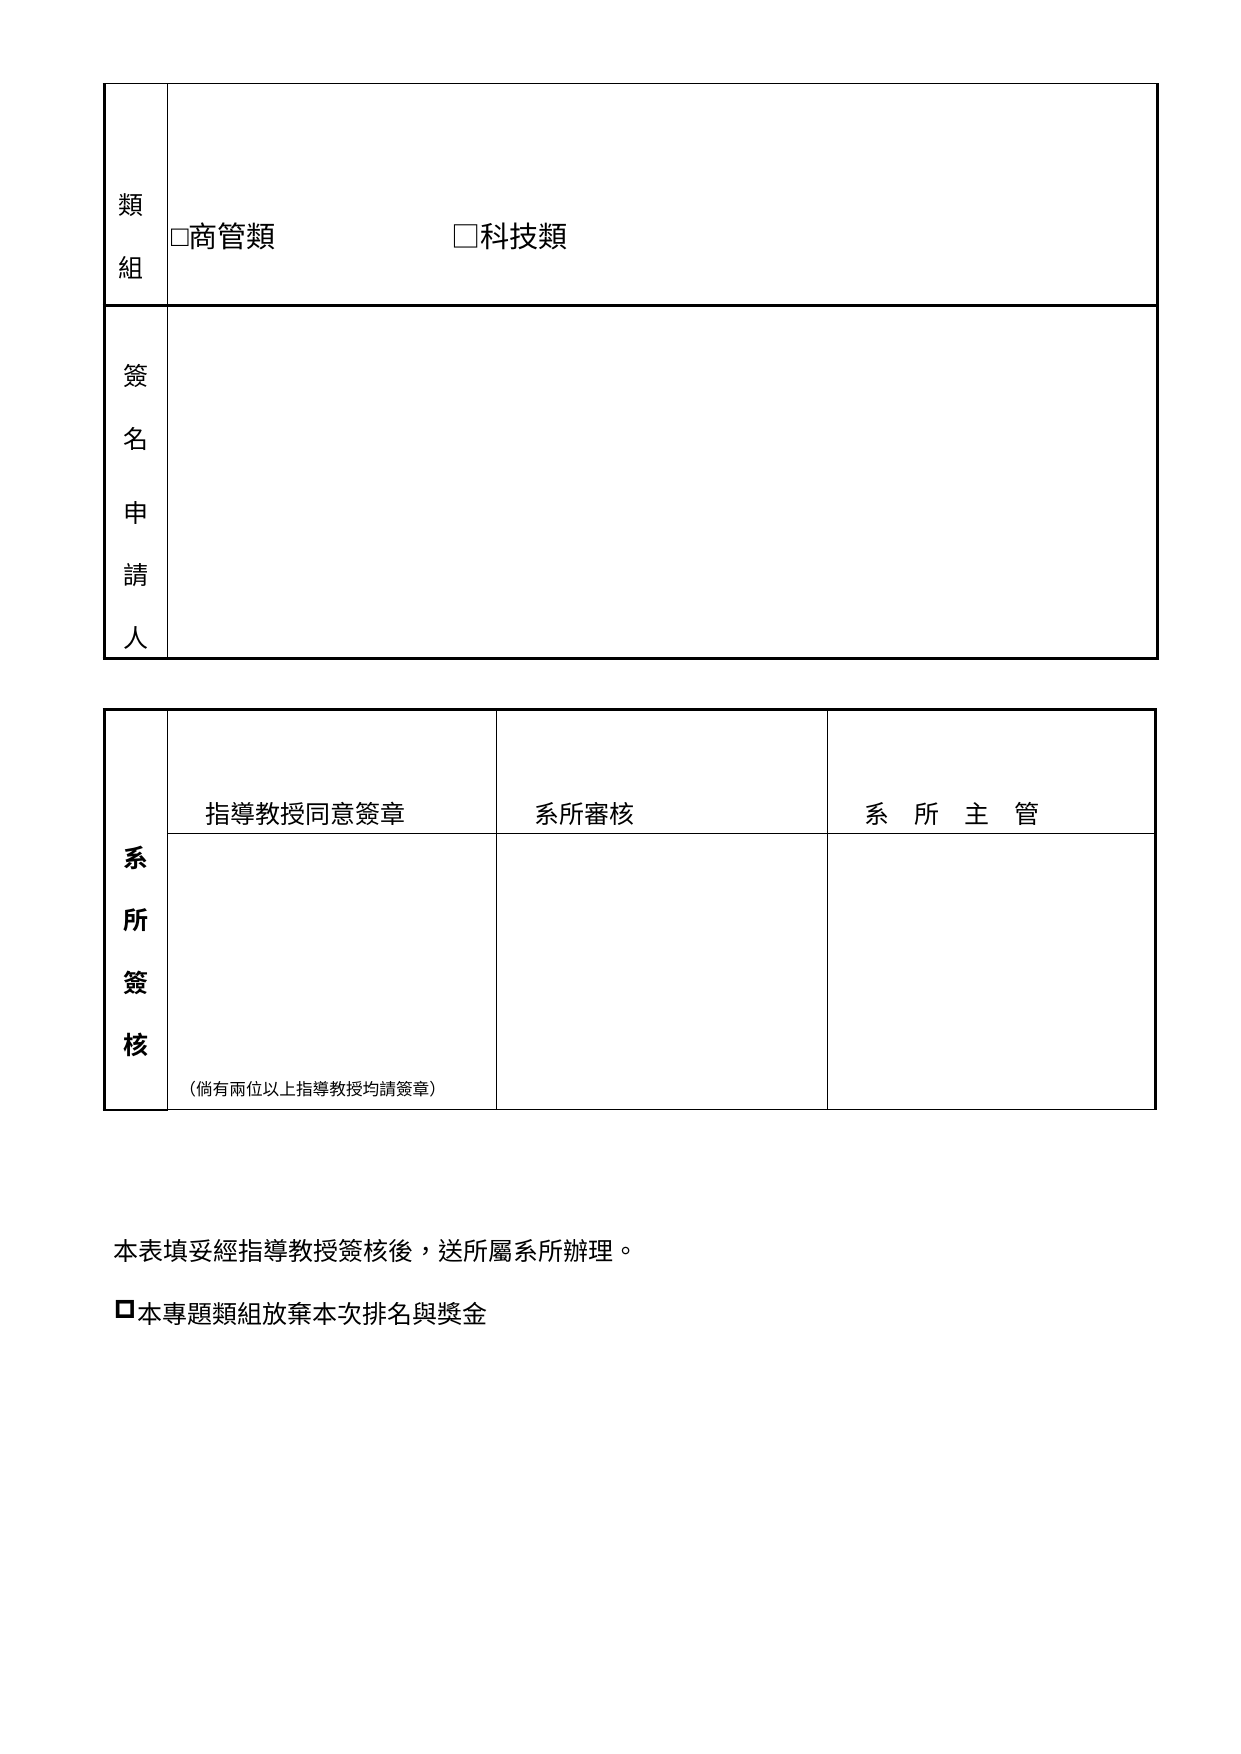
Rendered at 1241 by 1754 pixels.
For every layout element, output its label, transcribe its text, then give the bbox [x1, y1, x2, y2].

text 本表填妥經指導教授簽核後，送所屬系所辦理。 [89, 1208, 1152, 1271]
table_cell 類組 [106, 84, 167, 303]
table_header 系所審核 [497, 711, 827, 833]
table_cell □商管類 □科技類 [168, 84, 1156, 303]
table_cell [828, 834, 1154, 1109]
table_cell [168, 307, 1156, 657]
table_cell （倘有兩位以上指導教授均請簽章） [168, 834, 496, 1109]
table_header 指導教授同意簽章 [168, 711, 496, 833]
table_header 系 所 主 管 [828, 711, 1154, 833]
table_cell 簽 名 申 請 人 [106, 307, 167, 657]
text 本專題類組放棄本次排名與獎金 [89, 1271, 1152, 1333]
table_header 系 所 簽 核 [106, 711, 167, 1109]
table_cell [497, 834, 827, 1109]
